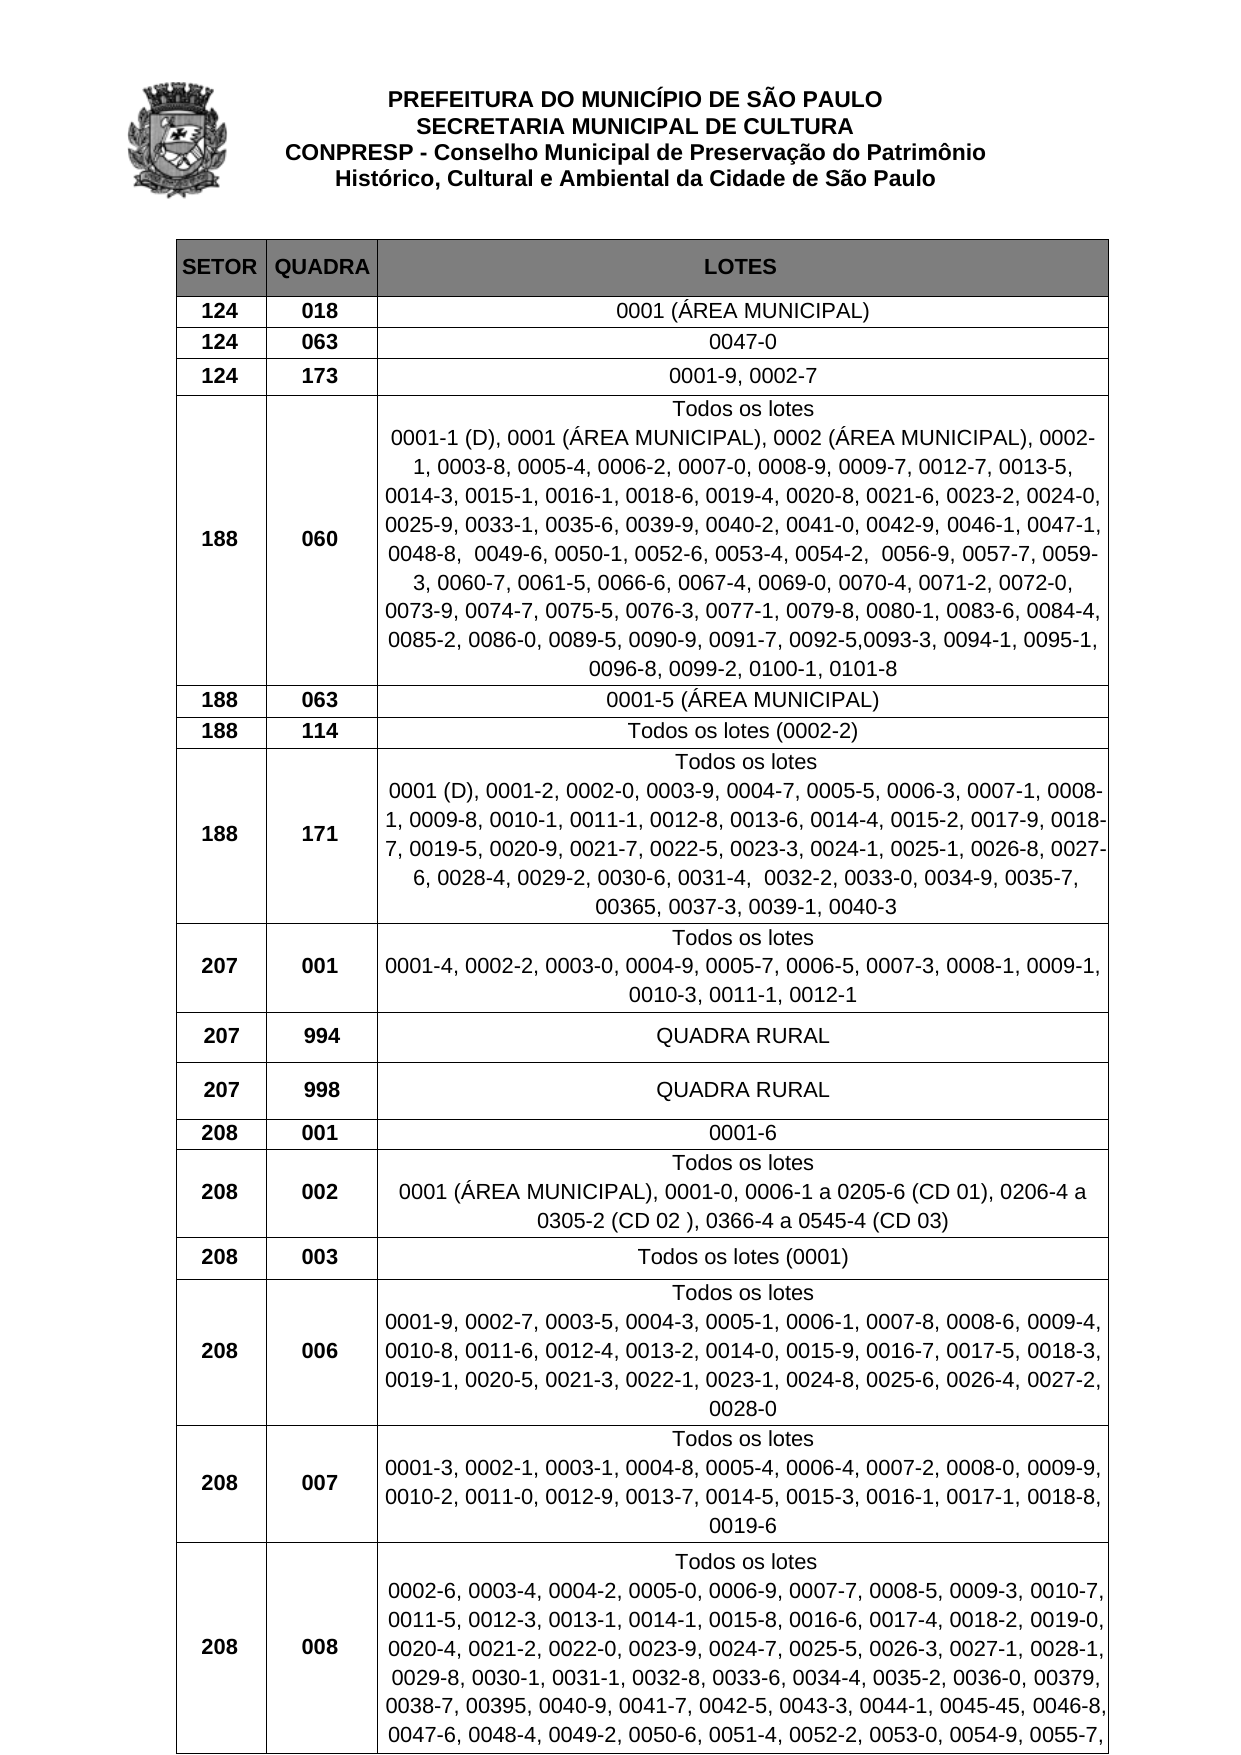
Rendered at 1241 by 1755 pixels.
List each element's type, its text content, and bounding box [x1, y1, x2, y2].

table_cell Todos os lotes 0001 (ÁREA MUNICIPAL), 0001-0, 0006-1 a 0205-6 (CD 01), 0206-4 a 0305-2 (CD 02 ), 0366-4 a 0545-4 (CD 03) [378, 1150, 1108, 1237]
table_cell 063 [267, 328, 377, 358]
table_cell Todos os lotes 0001-1 (D), 0001 (ÁREA MUNICIPAL), 0002 (ÁREA MUNICIPAL), 0002-1, 0003-8, 0005-4, 0006-2, 0007-0, 0008-9, 0009-7, 0012-7, 0013-5, 0014-3, 0015-1, 0016-1, 0018-6, 0019-4, 0020-8, 0021-6, 0023-2, 0024-0, 0025-9, 0033-1, 0035-6, 0039-9, 0040-2, 0041-0, 0042-9, 0046-1, 0047-1, 0048-8, 0049-6, 0050-1, 0052-6, 0053-4, 0054-2, 0056-9, 0057-7, 0059-3, 0060-7, 0061-5, 0066-6, 0067-4, 0069-0, 0070-4, 0071-2, 0072-0, 0073-9, 0074-7, 0075-5, 0076-3, 0077-1, 0079-8, 0080-1, 0083-6, 0084-4, 0085-2, 0086-0, 0089-5, 0090-9, 0091-7, 0092-5,0093-3, 0094-1, 0095-1, 0096-8, 0099-2, 0100-1, 0101-8 [378, 396, 1108, 685]
table_cell 124 [177, 359, 266, 395]
table_cell QUADRA RURAL [378, 1063, 1108, 1119]
table_cell 006 [267, 1280, 377, 1425]
table_cell 063 [267, 686, 377, 717]
table_cell 0001-6 [378, 1120, 1108, 1149]
table_cell 207 [177, 924, 266, 1012]
table_cell 008 [267, 1543, 377, 1753]
table_cell 003 [267, 1238, 377, 1279]
table_cell 208 [177, 1280, 266, 1425]
table_cell 998 [267, 1063, 377, 1119]
table_cell 114 [267, 718, 377, 748]
table_cell 007 [267, 1426, 377, 1542]
table_header QUADRA [267, 240, 377, 296]
table_cell Todos os lotes 0001-3, 0002-1, 0003-1, 0004-8, 0005-4, 0006-4, 0007-2, 0008-0, 0009-9, 0010-2, 0011-0, 0012-9, 0013-7, 0014-5, 0015-3, 0016-1, 0017-1, 0018-8, 0019-6 [378, 1426, 1108, 1542]
table_cell 994 [267, 1013, 377, 1062]
table_cell 0001 (ÁREA MUNICIPAL) [378, 297, 1108, 327]
table_cell Todos os lotes 0001-9, 0002-7, 0003-5, 0004-3, 0005-1, 0006-1, 0007-8, 0008-6, 0009-4, 0010-8, 0011-6, 0012-4, 0013-2, 0014-0, 0015-9, 0016-7, 0017-5, 0018-3, 0019-1, 0020-5, 0021-3, 0022-1, 0023-1, 0024-8, 0025-6, 0026-4, 0027-2, 0028-0 [378, 1280, 1108, 1425]
table_cell 208 [177, 1543, 266, 1753]
table_cell Todos os lotes (0002-2) [378, 718, 1108, 748]
table_header LOTES [378, 240, 1108, 296]
table_cell 001 [267, 1120, 377, 1149]
table_cell 002 [267, 1150, 377, 1237]
text CONPRESP - Conselho Municipal de Preservação do Patrimônio Histórico, Cultural e Ambiental da Cidade de São Paulo [284, 139, 987, 192]
table_cell 188 [177, 749, 266, 923]
table_header SETOR [177, 240, 266, 296]
table_cell 188 [177, 718, 266, 748]
table_cell 207 [177, 1013, 266, 1062]
table_cell 208 [177, 1238, 266, 1279]
table_cell 171 [267, 749, 377, 923]
table_cell Todos os lotes 0001 (D), 0001-2, 0002-0, 0003-9, 0004-7, 0005-5, 0006-3, 0007-1, 0008-1, 0009-8, 0010-1, 0011-1, 0012-8, 0013-6, 0014-4, 0015-2, 0017-9, 0018-7, 0019-5, 0020-9, 0021-7, 0022-5, 0023-3, 0024-1, 0025-1, 0026-8, 0027-6, 0028-4, 0029-2, 0030-6, 0031-4, 0032-2, 0033-0, 0034-9, 0035-7, 00365, 0037-3, 0039-1, 0040-3 [378, 749, 1108, 923]
text PREFEITURA DO MUNICÍPIO DE SÃO PAULO SECRETARIA MUNICIPAL DE CULTURA [387, 86, 883, 139]
table_cell Todos os lotes (0001) [378, 1238, 1108, 1279]
table_cell 0001-9, 0002-7 [378, 359, 1108, 395]
table_cell 208 [177, 1150, 266, 1237]
table_cell 208 [177, 1426, 266, 1542]
table_cell 124 [177, 297, 266, 327]
table_cell 173 [267, 359, 377, 395]
table_cell 001 [267, 924, 377, 1012]
table_cell QUADRA RURAL [378, 1013, 1108, 1062]
table_cell 207 [177, 1063, 266, 1119]
table_cell 060 [267, 396, 377, 685]
table_cell 188 [177, 686, 266, 717]
table_cell 0047-0 [378, 328, 1108, 358]
table_cell 188 [177, 396, 266, 685]
table_cell 0001-5 (ÁREA MUNICIPAL) [378, 686, 1108, 717]
table_cell 018 [267, 297, 377, 327]
table_cell 124 [177, 328, 266, 358]
table_cell Todos os lotes 0001-4, 0002-2, 0003-0, 0004-9, 0005-7, 0006-5, 0007-3, 0008-1, 0009-1, 0010-3, 0011-1, 0012-1 [378, 924, 1108, 1012]
table_cell Todos os lotes 0002-6, 0003-4, 0004-2, 0005-0, 0006-9, 0007-7, 0008-5, 0009-3, 0010-7, 0011-5, 0012-3, 0013-1, 0014-1, 0015-8, 0016-6, 0017-4, 0018-2, 0019-0, 0020-4, 0021-2, 0022-0, 0023-9, 0024-7, 0025-5, 0026-3, 0027-1, 0028-1, 0029-8, 0030-1, 0031-1, 0032-8, 0033-6, 0034-4, 0035-2, 0036-0, 00379, 0038-7, 00395, 0040-9, 0041-7, 0042-5, 0043-3, 0044-1, 0045-45, 0046-8, 0047-6, 0048-4, 0049-2, 0050-6, 0051-4, 0052-2, 0053-0, 0054-9, 0055-7, [378, 1543, 1108, 1753]
table_cell 208 [177, 1120, 266, 1149]
